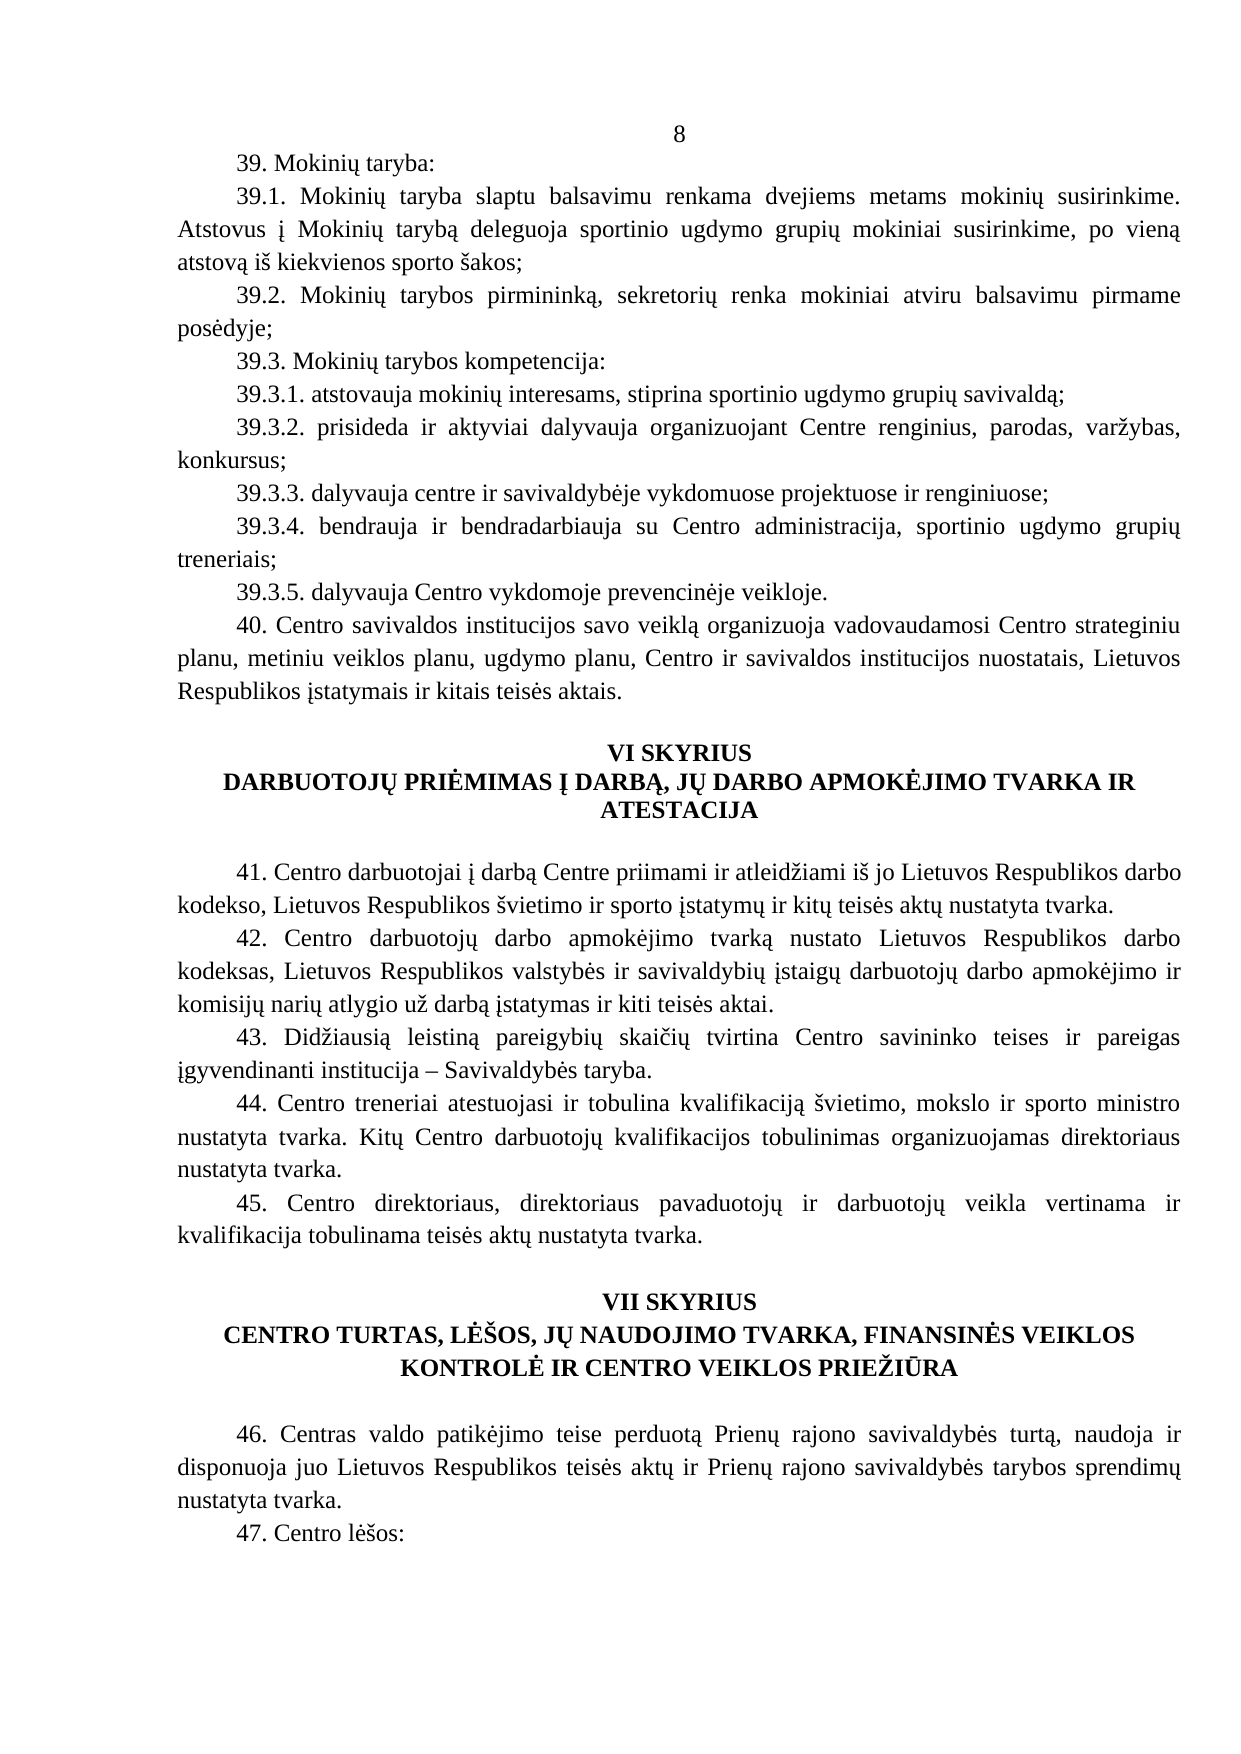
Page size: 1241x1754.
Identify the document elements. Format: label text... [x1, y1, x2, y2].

text 39.3.1. atstovauja mokinių interesams, stiprina sportinio ugdymo grupių savivaldą; [177, 379, 1182, 408]
text VII SKYRIUS [177, 1287, 1182, 1315]
text 39. Mokinių taryba: [177, 148, 1182, 177]
text 43. Didžiausią leistiną pareigybių skaičių tvirtina Centro savininko teises ir pareigas įgyvendinanti institucija – Savivaldybės taryba. [177, 1022, 1182, 1084]
text 47. Centro lėšos: [177, 1518, 1182, 1547]
text 39.3. Mokinių tarybos kompetencija: [177, 346, 1182, 375]
text VI SKYRIUS [177, 738, 1182, 767]
text 46. Centras valdo patikėjimo teise perduotą Prienų rajono savivaldybės turtą, naudoja ir disponuoja juo Lietuvos Respublikos teisės aktų ir Prienų rajono savivaldybės tarybos sprendimų nustatyta tvarka. [177, 1419, 1182, 1513]
text CENTRO TURTAS, LĖŠOS, JŲ NAUDOJIMO TVARKA, FINANSINĖS VEIKLOS KONTROLĖ IR CENTRO VEIKLOS PRIEŽIŪRA [177, 1320, 1182, 1381]
text 39.1. Mokinių taryba slaptu balsavimu renkama dvejiems metams mokinių susirinkime. Atstovus į Mokinių tarybą deleguoja sportinio ugdymo grupių mokiniai susirinkime, po vieną atstovą iš kiekvienos sporto šakos; [177, 181, 1182, 276]
text 39.3.2. prisideda ir aktyviai dalyvauja organizuojant Centre renginius, parodas, varžybas, konkursus; [177, 412, 1182, 474]
text 42. Centro darbuotojų darbo apmokėjimo tvarką nustato Lietuvos Respublikos darbo kodeksas, Lietuvos Respublikos valstybės ir savivaldybių įstaigų darbuotojų darbo apmokėjimo ir komisijų narių atlygio už darbą įstatymas ir kiti teisės aktai. [177, 923, 1182, 1018]
text 41. Centro darbuotojai į darbą Centre priimami ir atleidžiami iš jo Lietuvos Respublikos darbo kodekso, Lietuvos Respublikos švietimo ir sporto įstatymų ir kitų teisės aktų nustatyta tvarka. [177, 857, 1182, 919]
text 44. Centro treneriai atestuojasi ir tobulina kvalifikaciją švietimo, mokslo ir sporto ministro nustatyta tvarka. Kitų Centro darbuotojų kvalifikacijos tobulinimas organizuojamas direktoriaus nustatyta tvarka. [177, 1088, 1182, 1183]
text 45. Centro direktoriaus, direktoriaus pavaduotojų ir darbuotojų veikla vertinama ir kvalifikacija tobulinama teisės aktų nustatyta tvarka. [177, 1188, 1182, 1249]
text 39.3.3. dalyvauja centre ir savivaldybėje vykdomuose projektuose ir renginiuose; [177, 478, 1182, 507]
text 39.2. Mokinių tarybos pirmininką, sekretorių renka mokiniai atviru balsavimu pirmame posėdyje; [177, 280, 1182, 342]
text 40. Centro savivaldos institucijos savo veiklą organizuoja vadovaudamosi Centro strateginiu planu, metiniu veiklos planu, ugdymo planu, Centro ir savivaldos institucijos nuostatais, Lietuvos Respublikos įstatymais ir kitais teisės aktais. [177, 610, 1182, 705]
text 39.3.4. bendrauja ir bendradarbiauja su Centro administracija, sportinio ugdymo grupių treneriais; [177, 511, 1182, 573]
text DARBUOTOJŲ PRIĖMIMAS Į DARBĄ, JŲ DARBO APMOKĖJIMO TVARKA IR ATESTACIJA [177, 767, 1182, 824]
text 39.3.5. dalyvauja Centro vykdomoje prevencinėje veikloje. [177, 577, 1182, 606]
